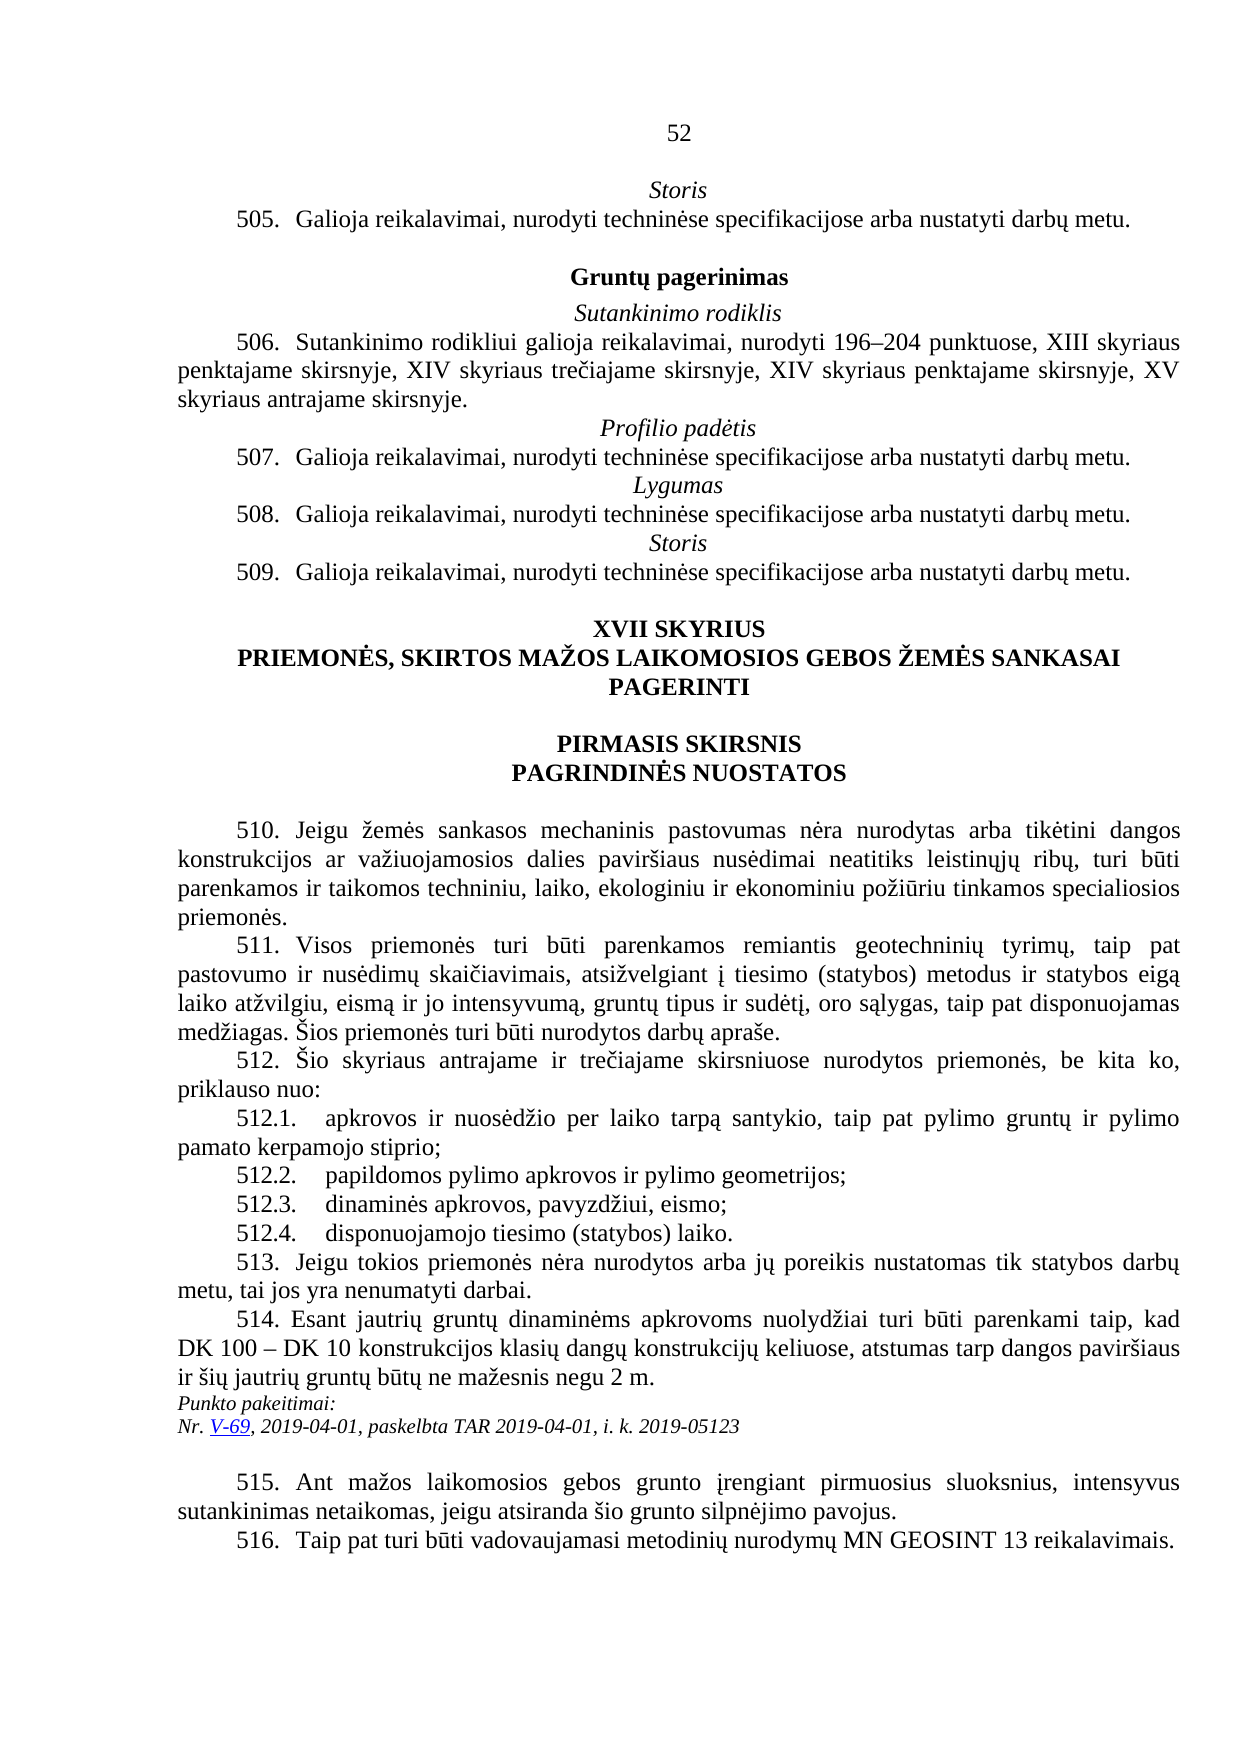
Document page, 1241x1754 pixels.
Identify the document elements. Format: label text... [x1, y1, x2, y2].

text Storis [177, 528, 1181, 557]
text XVII SKYRIUS [177, 614, 1181, 643]
text Storis [177, 176, 1181, 204]
text Profilio padėtis [177, 413, 1181, 442]
text Sutankinimo rodiklis [177, 298, 1181, 327]
text 513. Jeigu tokios priemonės nėra nurodytos arba jų poreikis nustatomas tik statybos darbų metu, tai jos yra nenumatyti darbai. [177, 1247, 1181, 1304]
text 508. Galioja reikalavimai, nurodyti techninėse specifikacijose arba nustatyti darbų metu. [177, 499, 1181, 528]
text 515. Ant mažos laikomosios gebos grunto įrengiant pirmuosius sluoksnius, intensyvus sutankinimas netaikomas, jeigu atsiranda šio grunto silpnėjimo pavojus. [177, 1467, 1181, 1525]
text 512.3. dinaminės apkrovos, pavyzdžiui, eismo; [177, 1189, 1181, 1218]
text 511. Visos priemonės turi būti parenkamos remiantis geotechninių tyrimų, taip pat pastovumo ir nusėdimų skaičiavimais, atsižvelgiant į tiesimo (statybos) metodus ir statybos eigą laiko atžvilgiu, eismą ir jo intensyvumą, gruntų tipus ir sudėtį, oro sąlygas, taip pat disponuojamas medžiagas. Šios priemonės turi būti nurodytos darbų apraše. [177, 930, 1181, 1045]
text Punkto pakeitimai: [177, 1390, 1181, 1414]
text PRIEMONĖS, SKIRTOS MAŽOS LAIKOMOSIOS GEBOS ŽEMĖS SANKASAI PAGERINTI [177, 643, 1181, 700]
text 516. Taip pat turi būti vadovaujamasi metodinių nurodymų MN GEOSINT 13 reikalavimais. [177, 1525, 1181, 1553]
text 512.4. disponuojamojo tiesimo (statybos) laiko. [177, 1218, 1181, 1247]
text Lygumas [177, 470, 1181, 499]
text Gruntų pagerinimas [177, 262, 1181, 291]
text PIRMASIS SKIRSNIS [177, 729, 1181, 758]
text 507. Galioja reikalavimai, nurodyti techninėse specifikacijose arba nustatyti darbų metu. [177, 442, 1181, 470]
text PAGRINDINĖS NUOSTATOS [177, 758, 1181, 787]
text Nr. V-69, 2019-04-01, paskelbta TAR 2019-04-01, i. k. 2019-05123 [177, 1414, 1181, 1438]
text 505. Galioja reikalavimai, nurodyti techninėse specifikacijose arba nustatyti darbų metu. [177, 204, 1181, 233]
text 512. Šio skyriaus antrajame ir trečiajame skirsniuose nurodytos priemonės, be kita ko, priklauso nuo: [177, 1045, 1181, 1103]
text 514. Esant jautrių gruntų dinaminėms apkrovoms nuolydžiai turi būti parenkami taip, kad DK 100 – DK 10 konstrukcijos klasių dangų konstrukcijų keliuose, atstumas tarp dangos paviršiaus ir šių jautrių gruntų būtų ne mažesnis negu 2 m. [177, 1304, 1181, 1390]
text 509. Galioja reikalavimai, nurodyti techninėse specifikacijose arba nustatyti darbų metu. [177, 557, 1181, 585]
text 512.1. apkrovos ir nuosėdžio per laiko tarpą santykio, taip pat pylimo gruntų ir pylimo pamato kerpamojo stiprio; [177, 1103, 1181, 1160]
text 510. Jeigu žemės sankasos mechaninis pastovumas nėra nurodytas arba tikėtini dangos konstrukcijos ar važiuojamosios dalies paviršiaus nusėdimai neatitiks leistinųjų ribų, turi būti parenkamos ir taikomos techniniu, laiko, ekologiniu ir ekonominiu požiūriu tinkamos specialiosios priemonės. [177, 815, 1181, 930]
text 506. Sutankinimo rodikliui galioja reikalavimai, nurodyti 196–204 punktuose, XIII skyriaus penktajame skirsnyje, XIV skyriaus trečiajame skirsnyje, XIV skyriaus penktajame skirsnyje, XV skyriaus antrajame skirsnyje. [177, 327, 1181, 413]
text 512.2. papildomos pylimo apkrovos ir pylimo geometrijos; [177, 1160, 1181, 1189]
